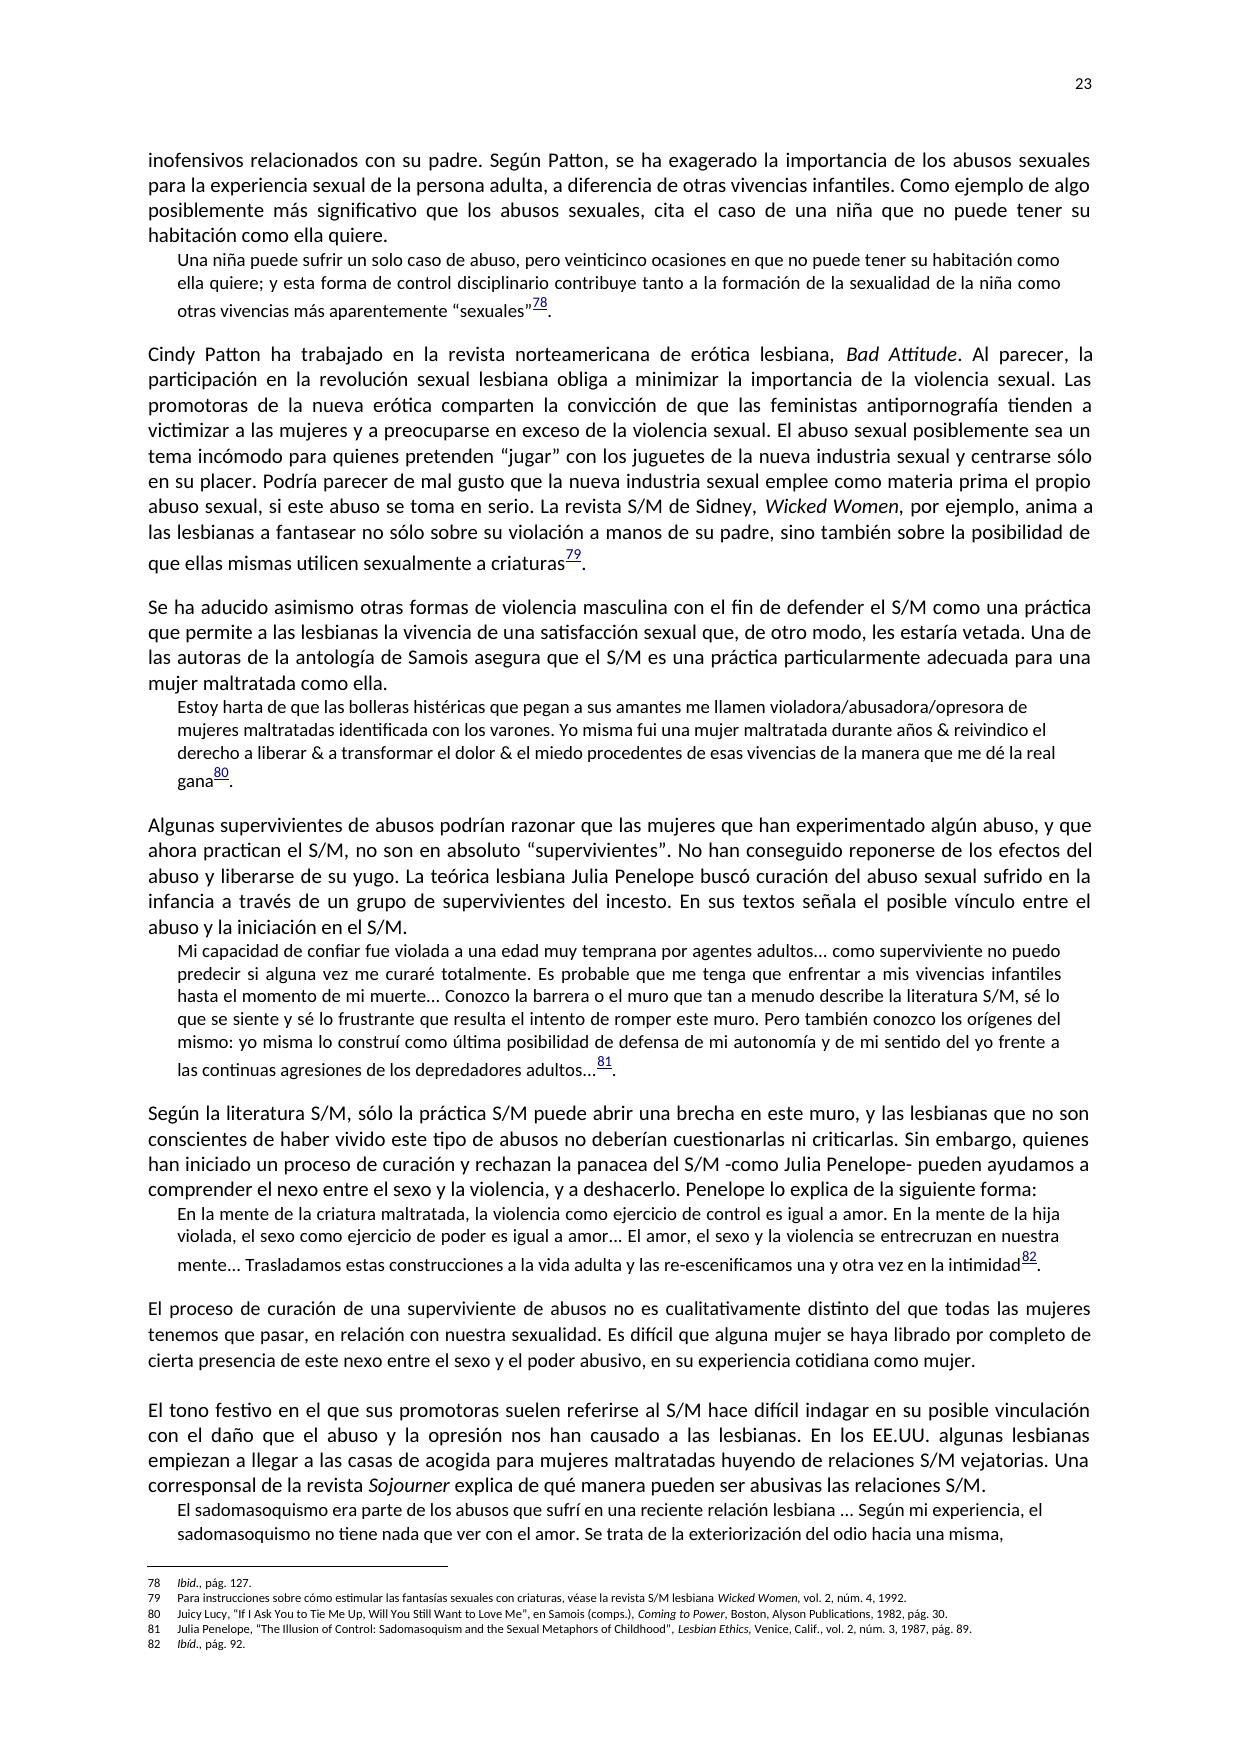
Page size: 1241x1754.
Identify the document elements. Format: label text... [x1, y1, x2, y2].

text Mi capacidad de confiar fue violada a una edad muy temprana por agentes adultos... como superviviente no puedo predecir si alguna vez me curaré totalmente. Es probable que me tenga que enfrentar a mis vivencias infantiles hasta el momento de mi muerte... Conozco la barrera o el muro que tan a menudo describe la literatura S/M, sé lo que se siente y sé lo frustrante que resulta el intento de romper este muro. Pero también conozco los orígenes del mismo: yo misma lo construí como última posibilidad de defensa de mi autonomía y de mi sentido del yo frente a las continuas agresiones de los depredadores adultos...81. [177, 939, 1062, 1083]
list Julia Penelope, “The Illusion of Control: Sadomasoquism and the Sexual Metaphors of Childhood”, Lesbian Ethics, Venice, Calif., vol. 2, núm. 3, 1987, pág. 89. [148, 1621, 1094, 1637]
list Ibíd., pág. 92. [148, 1637, 1094, 1652]
text El sadomasoquismo era parte de los abusos que sufrí en una reciente relación lesbiana ... Según mi experiencia, el sadomasoquismo no tiene nada que ver con el amor. Se trata de la exteriorización del odio hacia una misma, [177, 1498, 1062, 1544]
text 23 [1075, 73, 1094, 94]
text Estoy harta de que las bolleras histéricas que pegan a sus amantes me llamen violadora/abusadora/opresora de mujeres maltratadas identificada con los varones. Yo misma fui una mujer maltratada durante años & reivindico el [177, 696, 1062, 741]
list Para instrucciones sobre cómo estimular las fantasías sexuales con criaturas, véase la revista S/M lesbiana Wicked Women, vol. 2, núm. 4, 1992. [148, 1591, 1094, 1606]
list Ibid., pág. 127. [148, 1575, 1094, 1591]
list Juicy Lucy, “If I Ask You to Tie Me Up, Will You Still Want to Love Me”, en Samois (comps.), Coming to Power, Boston, Alyson Publications, 1982, pág. 30. [148, 1606, 1094, 1621]
text En la mente de la criatura maltratada, la violencia como ejercicio de control es igual a amor. En la mente de la hija violada, el sexo como ejercicio de poder es igual a amor... El amor, el sexo y la violencia se entrecruzan en nuestra mente... Trasladamos estas construcciones a la vida adulta y las re-escenificamos una y otra vez en la intimidad82. [177, 1202, 1062, 1278]
text Una niña puede sufrir un solo caso de abuso, pero veinticinco ocasiones en que no puede tener su habitación como ella quiere; y esta forma de control disciplinario contribuye tanto a la formación de la sexualidad de la niña como otras vivencias más aparentemente “sexuales”78. [177, 248, 1062, 324]
text inofensivos relacionados con su padre. Según Patton, se ha exagerado la importancia de los abusos sexuales para la experiencia sexual de la persona adulta, a diferencia de otras vivencias infantiles. Como ejemplo de algo posiblemente más significativo que los abusos sexuales, cita el caso de una niña que no puede tener su habitación como ella quiere. [148, 147, 1092, 248]
text Cindy Patton ha trabajado en la revista norteamericana de erótica lesbiana, Bad Attitude. Al parecer, la participación en la revolución sexual lesbiana obliga a minimizar la importancia de la violencia sexual. Las promotoras de la nueva erótica comparten la convicción de que las feministas antipornografía tienden a victimizar a las mujeres y a preocuparse en exceso de la violencia sexual. El abuso sexual posiblemente sea un tema incómodo para quienes pretenden “jugar” con los juguetes de la nueva industria sexual y centrarse sólo en su placer. Podría parecer de mal gusto que la nueva industria sexual emplee como materia prima el propio abuso sexual, si este abuso se toma en serio. La revista S/M de Sidney, Wicked Women, por ejemplo, anima a las lesbianas a fantasear no sólo sobre su violación a manos de su padre, sino también sobre la posibilidad de que ellas mismas utilicen sexualmente a criaturas79. [148, 341, 1094, 576]
text Se ha aducido asimismo otras formas de violencia masculina con el fin de defender el S/M como una práctica que permite a las lesbianas la vivencia de una satisfacción sexual que, de otro modo, les estaría vetada. Una de las autoras de la antología de Samois asegura que el S/M es una práctica particularmente adecuada para una mujer maltratada como ella. [148, 594, 1094, 695]
text Según la literatura S/M, sólo la práctica S/M puede abrir una brecha en este muro, y las lesbianas que no son conscientes de haber vivido este tipo de abusos no deberían cuestionarlas ni criticarlas. Sin embargo, quienes han iniciado un proceso de curación y rechazan la panacea del S/M -como Julia Penelope- pueden ayudamos a comprender el nexo entre el sexo y la violencia, y a deshacerlo. Penelope lo explica de la siguiente forma: [148, 1100, 1092, 1202]
text Algunas supervivientes de abusos podrían razonar que las mujeres que han experimentado algún abuso, y que ahora practican el S/M, no son en absoluto “supervivientes”. No han conseguido reponerse de los efectos del abuso y liberarse de su yugo. La teórica lesbiana Julia Penelope buscó curación del abuso sexual sufrido en la infancia a través de un grupo de supervivientes del incesto. En sus textos señala el posible vínculo entre el abuso y la iniciación en el S/M. [148, 812, 1094, 939]
text derecho a liberar & a transformar el dolor & el miedo procedentes de esas vivencias de la manera que me dé la real gana80. [177, 741, 1062, 794]
text El proceso de curación de una superviviente de abusos no es cualitativamente distinto del que todas las mujeres tenemos que pasar, en relación con nuestra sexualidad. Es difícil que alguna mujer se haya librado por completo de cierta presencia de este nexo entre el sexo y el poder abusivo, en su experiencia cotidiana como mujer. [148, 1296, 1094, 1373]
text El tono festivo en el que sus promotoras suelen referirse al S/M hace difícil indagar en su posible vinculación con el daño que el abuso y la opresión nos han causado a las lesbianas. En los EE.UU. algunas lesbianas empiezan a llegar a las casas de acogida para mujeres maltratadas huyendo de relaciones S/M vejatorias. Una corresponsal de la revista Sojourner explica de qué manera pueden ser abusivas las relaciones S/M. [148, 1397, 1092, 1498]
